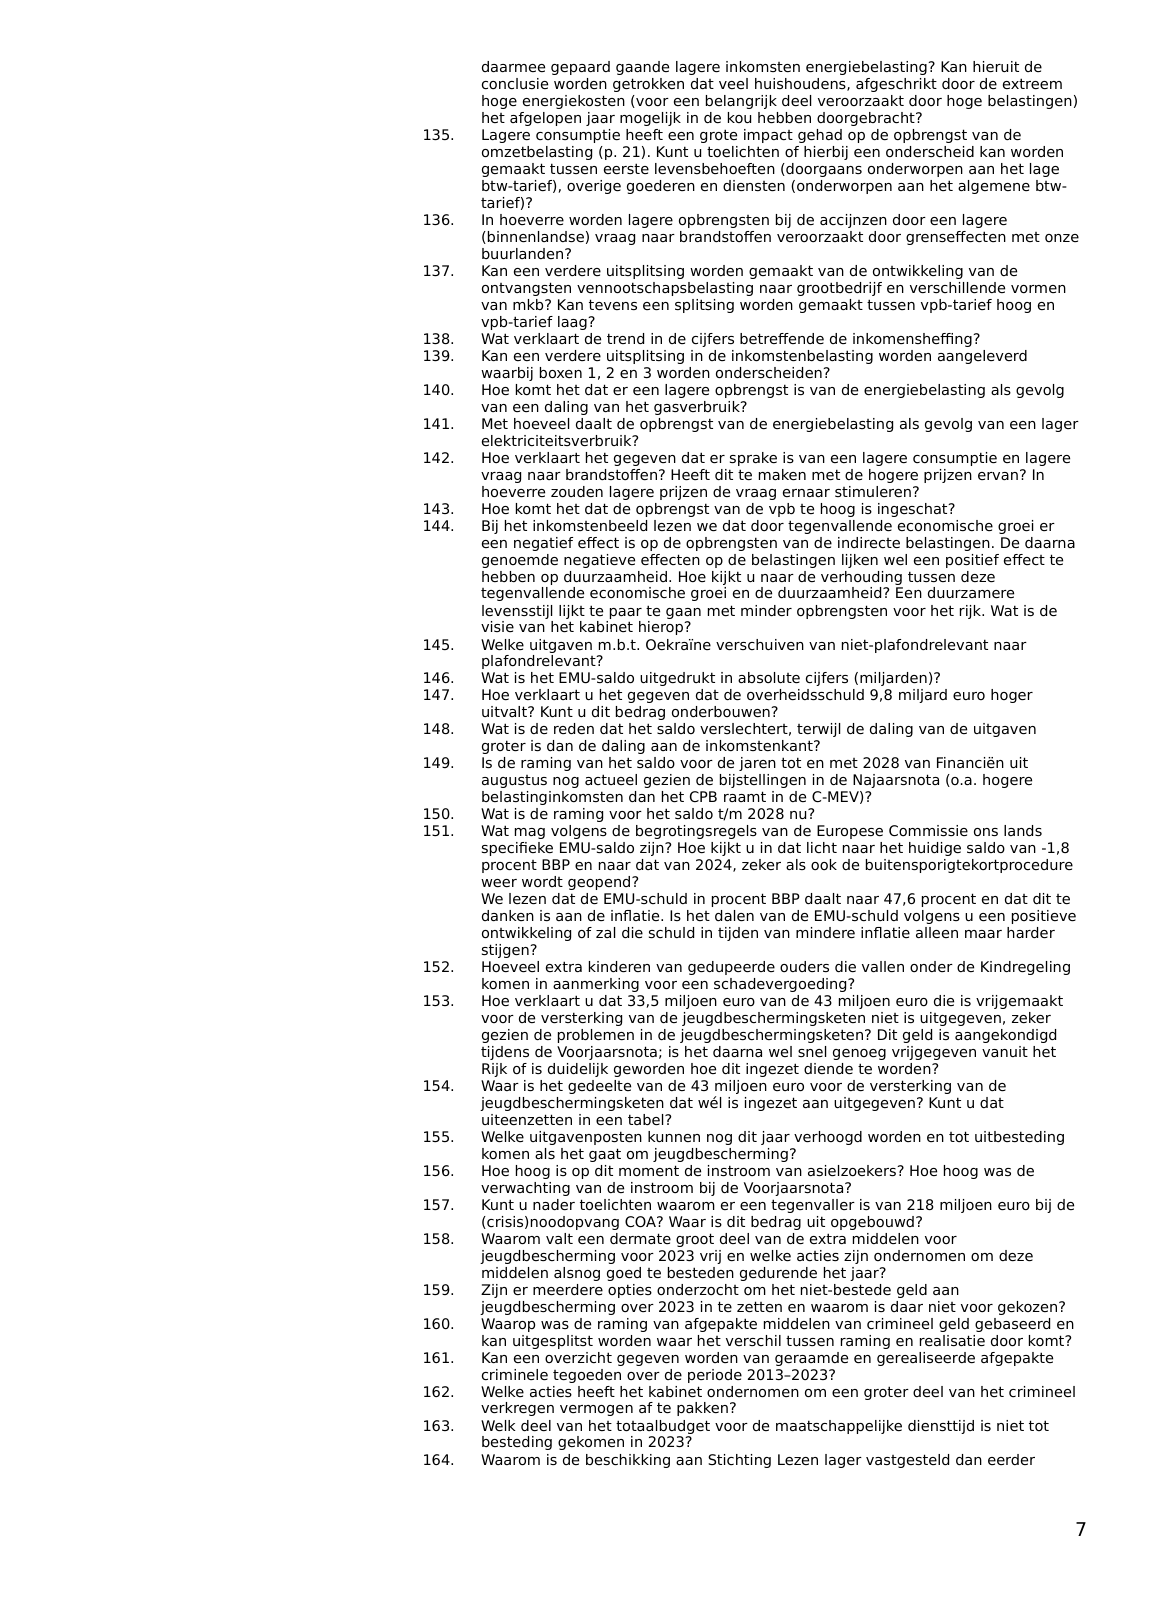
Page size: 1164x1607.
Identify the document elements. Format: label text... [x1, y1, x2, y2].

table_cell 164. [422, 1451, 475, 1468]
table_cell 156. [422, 1163, 475, 1197]
table_cell 158. [422, 1231, 475, 1282]
table_cell 142. [422, 450, 475, 501]
table_cell Wat is de reden dat het saldo verslechtert, terwijl de daling van de uitgaven groter is dan de daling aan de inkomstenkant? [475, 721, 1087, 755]
table_cell 136. [422, 212, 475, 263]
table_cell 150. [422, 806, 475, 823]
table_cell Hoe komt het dat er een lagere opbrengst is van de energiebelasting als gevolg van een daling van het gasverbruik? [475, 382, 1087, 416]
table_cell Kan een verdere uitsplitsing worden gemaakt van de ontwikkeling van de ontvangsten vennootschapsbelasting naar grootbedrijf en verschillende vormen van mkb? Kan tevens een splitsing worden gemaakt tussen vpb-tarief hoog en vpb-tarief laag? [475, 263, 1087, 331]
table_cell 153. [422, 993, 475, 1078]
table_cell Hoe verklaart u dat 33,5 miljoen euro van de 43 miljoen euro die is vrijgemaakt voor de versterking van de jeugdbeschermingsketen niet is uitgegeven, zeker gezien de problemen in de jeugdbeschermingsketen? Dit geld is aangekondigd tijdens de Voorjaarsnota; is het daarna wel snel genoeg vrijgegeven vanuit het Rijk of is duidelijk geworden hoe dit ingezet diende te worden? [475, 993, 1087, 1078]
table_cell 160. [422, 1316, 475, 1349]
table_cell Waarom valt een dermate groot deel van de extra middelen voor jeugdbescherming voor 2023 vrij en welke acties zijn ondernomen om deze middelen alsnog goed te besteden gedurende het jaar? [475, 1231, 1087, 1282]
table_cell Zijn er meerdere opties onderzocht om het niet-bestede geld aan jeugdbescherming over 2023 in te zetten en waarom is daar niet voor gekozen? [475, 1282, 1087, 1316]
table_cell Bij het inkomstenbeeld lezen we dat door tegenvallende economische groei er een negatief effect is op de opbrengsten van de indirecte belastingen. De daarna genoemde negatieve effecten op de belastingen lijken wel een positief effect te hebben op duurzaamheid. Hoe kijkt u naar de verhouding tussen deze tegenvallende economische groei en de duurzaamheid? Een duurzamere levensstijl lijkt te paar te gaan met minder opbrengsten voor het rijk. Wat is de visie van het kabinet hierop? [475, 518, 1087, 636]
table_cell Is de raming van het saldo voor de jaren tot en met 2028 van Financiën uit augustus nog actueel gezien de bijstellingen in de Najaarsnota (o.a. hogere belastinginkomsten dan het CPB raamt in de C-MEV)? [475, 755, 1087, 806]
table_cell Wat verklaart de trend in de cijfers betreffende de inkomensheffing? [475, 331, 1087, 348]
table_cell 139. [422, 348, 475, 382]
table_cell 148. [422, 721, 475, 755]
table_cell 141. [422, 416, 475, 449]
table_cell Kan een overzicht gegeven worden van geraamde en gerealiseerde afgepakte criminele tegoeden over de periode 2013–2023? [475, 1350, 1087, 1383]
table_cell [422, 59, 475, 127]
table_cell 161. [422, 1350, 475, 1383]
table_cell 147. [422, 687, 475, 721]
table_cell Kunt u nader toelichten waarom er een tegenvaller is van 218 miljoen euro bij de (crisis)noodopvang COA? Waar is dit bedrag uit opgebouwd? [475, 1197, 1087, 1231]
table_cell 135. [422, 127, 475, 212]
table_cell 149. [422, 755, 475, 806]
table_cell 151. [422, 823, 475, 959]
table_cell Welke uitgavenposten kunnen nog dit jaar verhoogd worden en tot uitbesteding komen als het gaat om jeugdbescherming? [475, 1129, 1087, 1163]
table_cell Waar is het gedeelte van de 43 miljoen euro voor de versterking van de jeugdbeschermingsketen dat wél is ingezet aan uitgegeven? Kunt u dat uiteenzetten in een tabel? [475, 1078, 1087, 1129]
table_cell 140. [422, 382, 475, 416]
table_cell Met hoeveel daalt de opbrengst van de energiebelasting als gevolg van een lager elektriciteitsverbruik? [475, 416, 1087, 449]
table_cell Hoe komt het dat de opbrengst van de vpb te hoog is ingeschat? [475, 501, 1087, 517]
table_cell 146. [422, 670, 475, 687]
table_cell Welk deel van het totaalbudget voor de maatschappelijke diensttijd is niet tot besteding gekomen in 2023? [475, 1418, 1087, 1451]
table_cell Waarop was de raming van afgepakte middelen van crimineel geld gebaseerd en kan uitgesplitst worden waar het verschil tussen raming en realisatie door komt? [475, 1316, 1087, 1349]
table_cell 137. [422, 263, 475, 331]
table_cell 163. [422, 1418, 475, 1451]
table_cell Hoe hoog is op dit moment de instroom van asielzoekers? Hoe hoog was de verwachting van de instroom bij de Voorjaarsnota? [475, 1163, 1087, 1197]
table_cell Hoe verklaart u het gegeven dat de overheidsschuld 9,8 miljard euro hoger uitvalt? Kunt u dit bedrag onderbouwen? [475, 687, 1087, 721]
table_cell In hoeverre worden lagere opbrengsten bij de accijnzen door een lagere (binnenlandse) vraag naar brandstoffen veroorzaakt door grenseffecten met onze buurlanden? [475, 212, 1087, 263]
table_cell 154. [422, 1078, 475, 1129]
table_cell Hoeveel extra kinderen van gedupeerde ouders die vallen onder de Kindregeling komen in aanmerking voor een schadevergoeding? [475, 959, 1087, 993]
table_cell Welke uitgaven m.b.t. Oekraïne verschuiven van niet-plafondrelevant naar plafondrelevant? [475, 636, 1087, 670]
table_cell Waarom is de beschikking aan Stichting Lezen lager vastgesteld dan eerder [475, 1451, 1087, 1468]
table_cell Lagere consumptie heeft een grote impact gehad op de opbrengst van de omzetbelasting (p. 21). Kunt u toelichten of hierbij een onderscheid kan worden gemaakt tussen eerste levensbehoeften (doorgaans onderworpen aan het lage btw-tarief), overige goederen en diensten (onderworpen aan het algemene btw-tarief)? [475, 127, 1087, 212]
table_cell 159. [422, 1282, 475, 1316]
table_cell Wat is de raming voor het saldo t/m 2028 nu? [475, 806, 1087, 823]
table_cell 145. [422, 636, 475, 670]
table_cell 162. [422, 1384, 475, 1417]
table_cell 138. [422, 331, 475, 348]
table_cell 157. [422, 1197, 475, 1231]
table_cell Welke acties heeft het kabinet ondernomen om een groter deel van het crimineel verkregen vermogen af te pakken? [475, 1384, 1087, 1417]
table_cell 155. [422, 1129, 475, 1163]
table_cell Wat mag volgens de begrotingsregels van de Europese Commissie ons lands specifieke EMU-saldo zijn? Hoe kijkt u in dat licht naar het huidige saldo van -1,8 procent BBP en naar dat van 2024, zeker als ook de buitensporigtekortprocedure weer wordt geopend? We lezen dat de EMU-schuld in procent BBP daalt naar 47,6 procent en dat dit te danken is aan de inflatie. Is het dalen van de EMU-schuld volgens u een positieve ontwikkeling of zal die schuld in tijden van mindere inflatie alleen maar harder stijgen? [475, 823, 1087, 959]
table_cell 144. [422, 518, 475, 636]
table_cell Wat is het EMU-saldo uitgedrukt in absolute cijfers (miljarden)? [475, 670, 1087, 687]
table_cell 152. [422, 959, 475, 993]
table_cell Hoe verklaart het gegeven dat er sprake is van een lagere consumptie en lagere vraag naar brandstoffen? Heeft dit te maken met de hogere prijzen ervan? In hoeverre zouden lagere prijzen de vraag ernaar stimuleren? [475, 450, 1087, 501]
table_cell 143. [422, 501, 475, 517]
table_cell daarmee gepaard gaande lagere inkomsten energiebelasting? Kan hieruit de conclusie worden getrokken dat veel huishoudens, afgeschrikt door de extreem hoge energiekosten (voor een belangrijk deel veroorzaakt door hoge belastingen) het afgelopen jaar mogelijk in de kou hebben doorgebracht? [475, 59, 1087, 127]
table_cell Kan een verdere uitsplitsing in de inkomstenbelasting worden aangeleverd waarbij boxen 1, 2 en 3 worden onderscheiden? [475, 348, 1087, 382]
